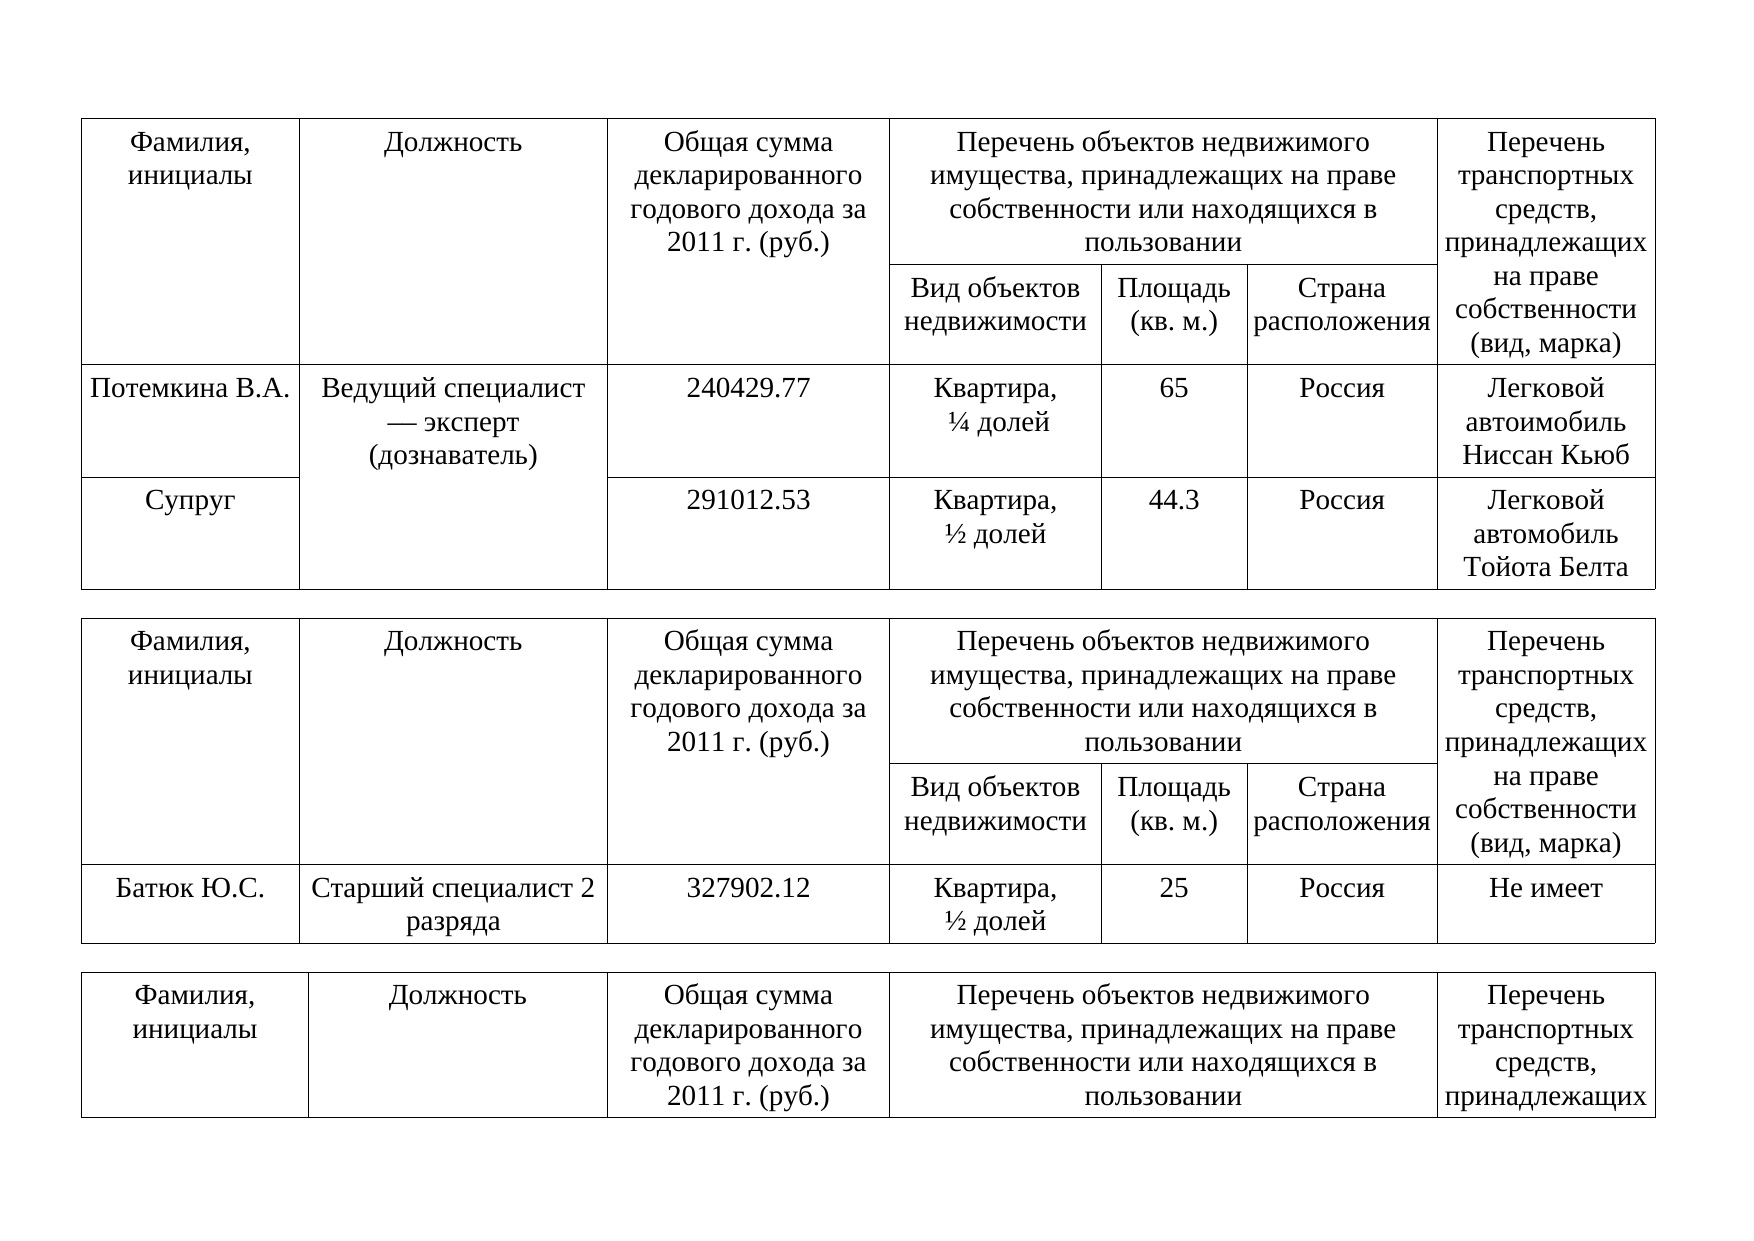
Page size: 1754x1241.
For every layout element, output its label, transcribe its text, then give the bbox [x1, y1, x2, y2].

table_header Фамилия, инициалы [82, 619, 299, 864]
table_cell Площадь (кв. м.) [1102, 265, 1247, 364]
table_cell Россия [1248, 365, 1437, 477]
table_header Общая сумма декларированного годового дохода за 2011 г. (руб.) [608, 619, 889, 864]
table_cell Супруг [82, 478, 299, 589]
table_cell Россия [1248, 865, 1437, 943]
table_cell Не имеет [1438, 865, 1655, 943]
table_cell Ведущий специалист –– эксперт (дознаватель) [300, 365, 607, 589]
table_header Общая сумма декларированного годового дохода за 2011 г. (руб.) [608, 119, 889, 364]
table_cell Вид объектов недвижимости [890, 764, 1101, 864]
table_cell 65 [1102, 365, 1247, 477]
table_header Перечень объектов недвижимого имущества, принадлежащих на праве собственности или находящихся в пользовании [890, 119, 1437, 264]
table_header Должность [300, 119, 607, 364]
table_cell Квартира, ½ долей [890, 478, 1101, 589]
table_header Фамилия, инициалы [82, 119, 299, 364]
table_cell Старший специалист 2 разряда [300, 865, 607, 943]
table_header Должность [309, 973, 607, 1117]
table_cell Площадь (кв. м.) [1102, 764, 1247, 864]
table_cell Вид объектов недвижимости [890, 265, 1101, 364]
table_header Перечень объектов недвижимого имущества, принадлежащих на праве собственности или находящихся в пользовании [890, 973, 1437, 1117]
table_cell Потемкина В.А. [82, 365, 299, 477]
table_cell 44,3 [1102, 478, 1247, 589]
table_cell 25 [1102, 865, 1247, 943]
table_header Общая сумма декларированного годового дохода за 2011 г. (руб.) [608, 973, 889, 1117]
table_cell Батюк Ю.С. [82, 865, 299, 943]
table_cell 327902,12 [608, 865, 889, 943]
table_header Фамилия, инициалы [82, 973, 308, 1117]
table_cell Квартира, ¼ долей [890, 365, 1101, 477]
table_header Должность [300, 619, 607, 864]
table_header Перечень транспортных средств, принадлежащих на праве собственности (вид, марка) [1438, 119, 1655, 364]
table_cell 291012,53 [608, 478, 889, 589]
table_header Перечень транспортных средств, принадлежащих [1438, 973, 1655, 1117]
table_header Перечень объектов недвижимого имущества, принадлежащих на праве собственности или находящихся в пользовании [890, 619, 1437, 763]
table_cell Легковой автоимобиль Ниссан Кьюб [1438, 365, 1655, 477]
table_cell 240429,77 [608, 365, 889, 477]
table_cell Россия [1248, 478, 1437, 589]
table_cell Страна расположения [1248, 265, 1437, 364]
table_cell Страна расположения [1248, 764, 1437, 864]
table_header Перечень транспортных средств, принадлежащих на праве собственности (вид, марка) [1438, 619, 1655, 864]
table_cell Квартира, ½ долей [890, 865, 1101, 943]
table_cell Легковой автомобиль Тойота Белта [1438, 478, 1655, 589]
